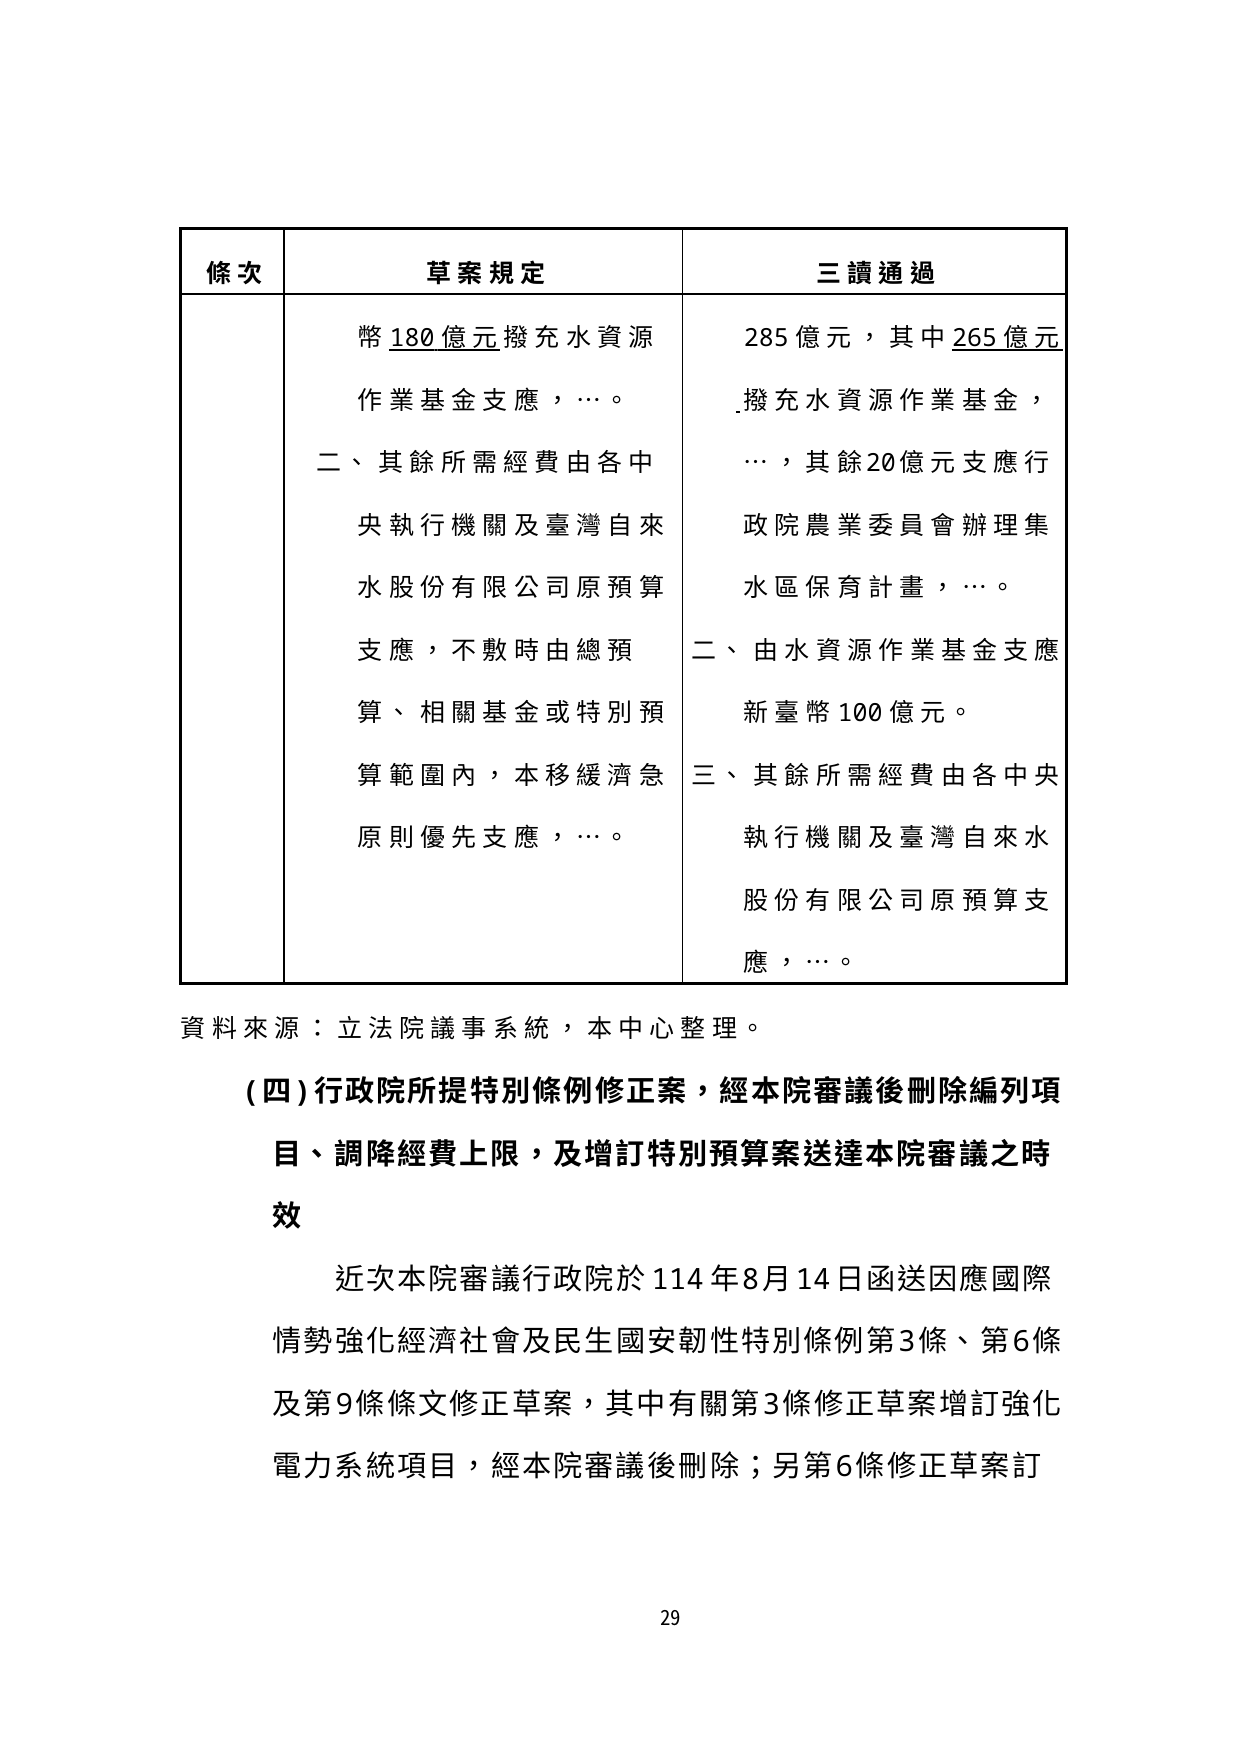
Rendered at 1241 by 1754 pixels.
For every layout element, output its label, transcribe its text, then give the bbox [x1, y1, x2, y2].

text 近次本院審議行政院於114年8月14日函送因應國際情勢強化經濟社會及民生國安韌性特別條例第3條、第6條及第9條條文修正草案，其中有關第3條修正草案增訂強化電力系統項目，經本院審議後刪除；另第6條修正草案訂定經費上限5,900億元，經本院審議後調降為5,700億元；及第9條修正草案經本院審議後，增訂行政院應於本條例生效後1個月內將特別預算案送達本院審議(詳表9)。 [266, 1235, 1063, 1485]
table_header 條次 [182, 230, 283, 293]
text (四)行政院所提特別條例修正案，經本院審議後刪除編列項目、調降經費上限，及增訂特別預算案送達本院審議之時效 [236, 1047, 1063, 1235]
table_cell 幣180億元撥充水資源作業基金支應，…。 二、其餘所需經費由各中央執行機關及臺灣自來水股份有限公司原預算支應，不敷時由總預算、相關基金或特別預算範圍內，本移緩濟急原則優先支應，…。 [285, 295, 682, 982]
table_header 三讀通過 [683, 230, 1065, 293]
text 資料來源：立法院議事系統，本中心整理。 [177, 985, 1063, 1047]
table_header 草案規定 [285, 230, 682, 293]
table_cell 285億元，其中265億元撥充水資源作業基金，…，其餘20億元支應行政院農業委員會辦理集水區保育計畫，…。 二、由水資源作業基金支應新臺幣100億元。 三、其餘所需經費由各中央執行機關及臺灣自來水股份有限公司原預算支應，…。 [683, 295, 1065, 982]
table_cell [182, 295, 283, 982]
